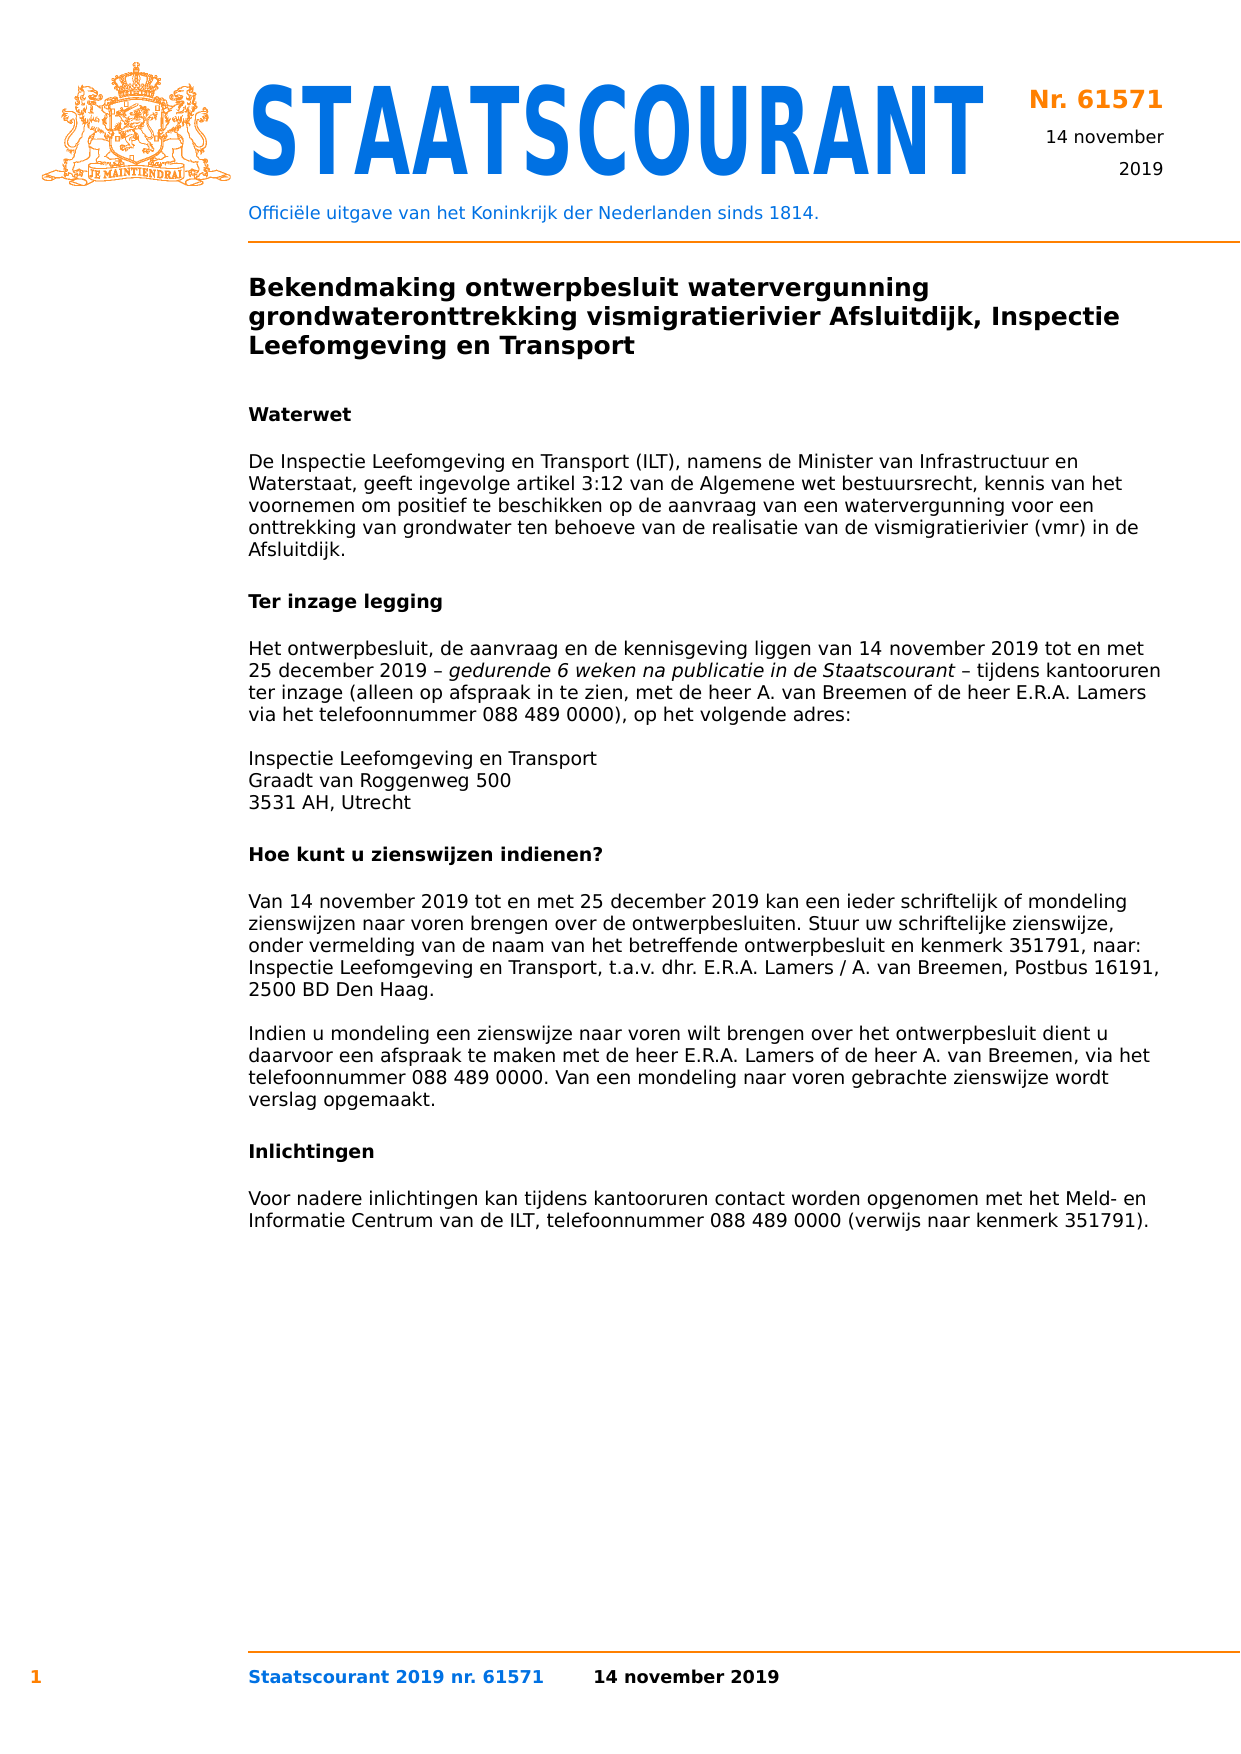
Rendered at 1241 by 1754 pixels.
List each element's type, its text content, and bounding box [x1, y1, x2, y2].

table_header STAATSCOURANT [248, 62, 998, 203]
table_cell 2019 [998, 153, 1240, 203]
table_header Nr. 61571 [998, 62, 1240, 121]
table_header [25, 62, 248, 241]
table_cell Officiële uitgave van het Koninkrijk der Nederlanden sinds 1814. [248, 203, 1240, 241]
subtitle Inlichtingen [248, 1141, 1163, 1162]
picture [41, 62, 231, 186]
text Voor nadere inlichtingen kan tijdens kantooruren contact worden opgenomen met het Meld- en Informatie Centrum van de ILT, telefoonnummer 088 489 0000 (verwijs naar kenmerk 351791). [248, 1187, 1163, 1231]
subtitle Bekendmaking ontwerpbesluit watervergunning grondwateronttrekking vismigratierivier Afsluitdijk, Inspectie Leefomgeving en Transport [248, 273, 1163, 361]
text Het ontwerpbesluit, de aanvraag en de kennisgeving liggen van 14 november 2019 tot en met 25 december 2019 – gedurende 6 weken na publicatie in de Staatscourant – tijdens kantooruren ter inzage (alleen op afspraak in te zien, met de heer A. van Breemen of de heer E.R.A. Lamers via het telefoonnummer 088 489 0000), op het volgende adres: [248, 638, 1163, 726]
text Indien u mondeling een zienswijze naar voren wilt brengen over het ontwerpbesluit dient u daarvoor een afspraak te maken met de heer E.R.A. Lamers of de heer A. van Breemen, via het telefoonnummer 088 489 0000. Van een mondeling naar voren gebrachte zienswijze wordt verslag opgemaakt. [248, 1023, 1163, 1111]
text Van 14 november 2019 tot en met 25 december 2019 kan een ieder schriftelijk of mondeling zienswijzen naar voren brengen over de ontwerpbesluiten. Stuur uw schriftelijke zienswijze, onder vermelding van de naam van het betreffende ontwerpbesluit en kenmerk 351791, naar: Inspectie Leefomgeving en Transport, t.a.v. dhr. E.R.A. Lamers / A. van Breemen, Postbus 16191, 2500 BD Den Haag. [248, 891, 1163, 1001]
subtitle Hoe kunt u zienswijzen indienen? [248, 844, 1163, 866]
subtitle Waterwet [248, 404, 1163, 426]
table_cell 14 november [998, 121, 1240, 153]
subtitle Ter inzage legging [248, 591, 1163, 613]
text Graadt van Roggenweg 500 [248, 770, 1163, 792]
text De Inspectie Leefomgeving en Transport (ILT), namens de Minister van Infrastructuur en Waterstaat, geeft ingevolge artikel 3:12 van de Algemene wet bestuursrecht, kennis van het voornemen om positief te beschikken op de aanvraag van een watervergunning voor een onttrekking van grondwater ten behoeve van de realisatie van de vismigratierivier (vmr) in de Afsluitdijk. [248, 451, 1163, 561]
text Inspectie Leefomgeving en Transport [248, 748, 1163, 770]
text 3531 AH, Utrecht [248, 792, 1163, 814]
